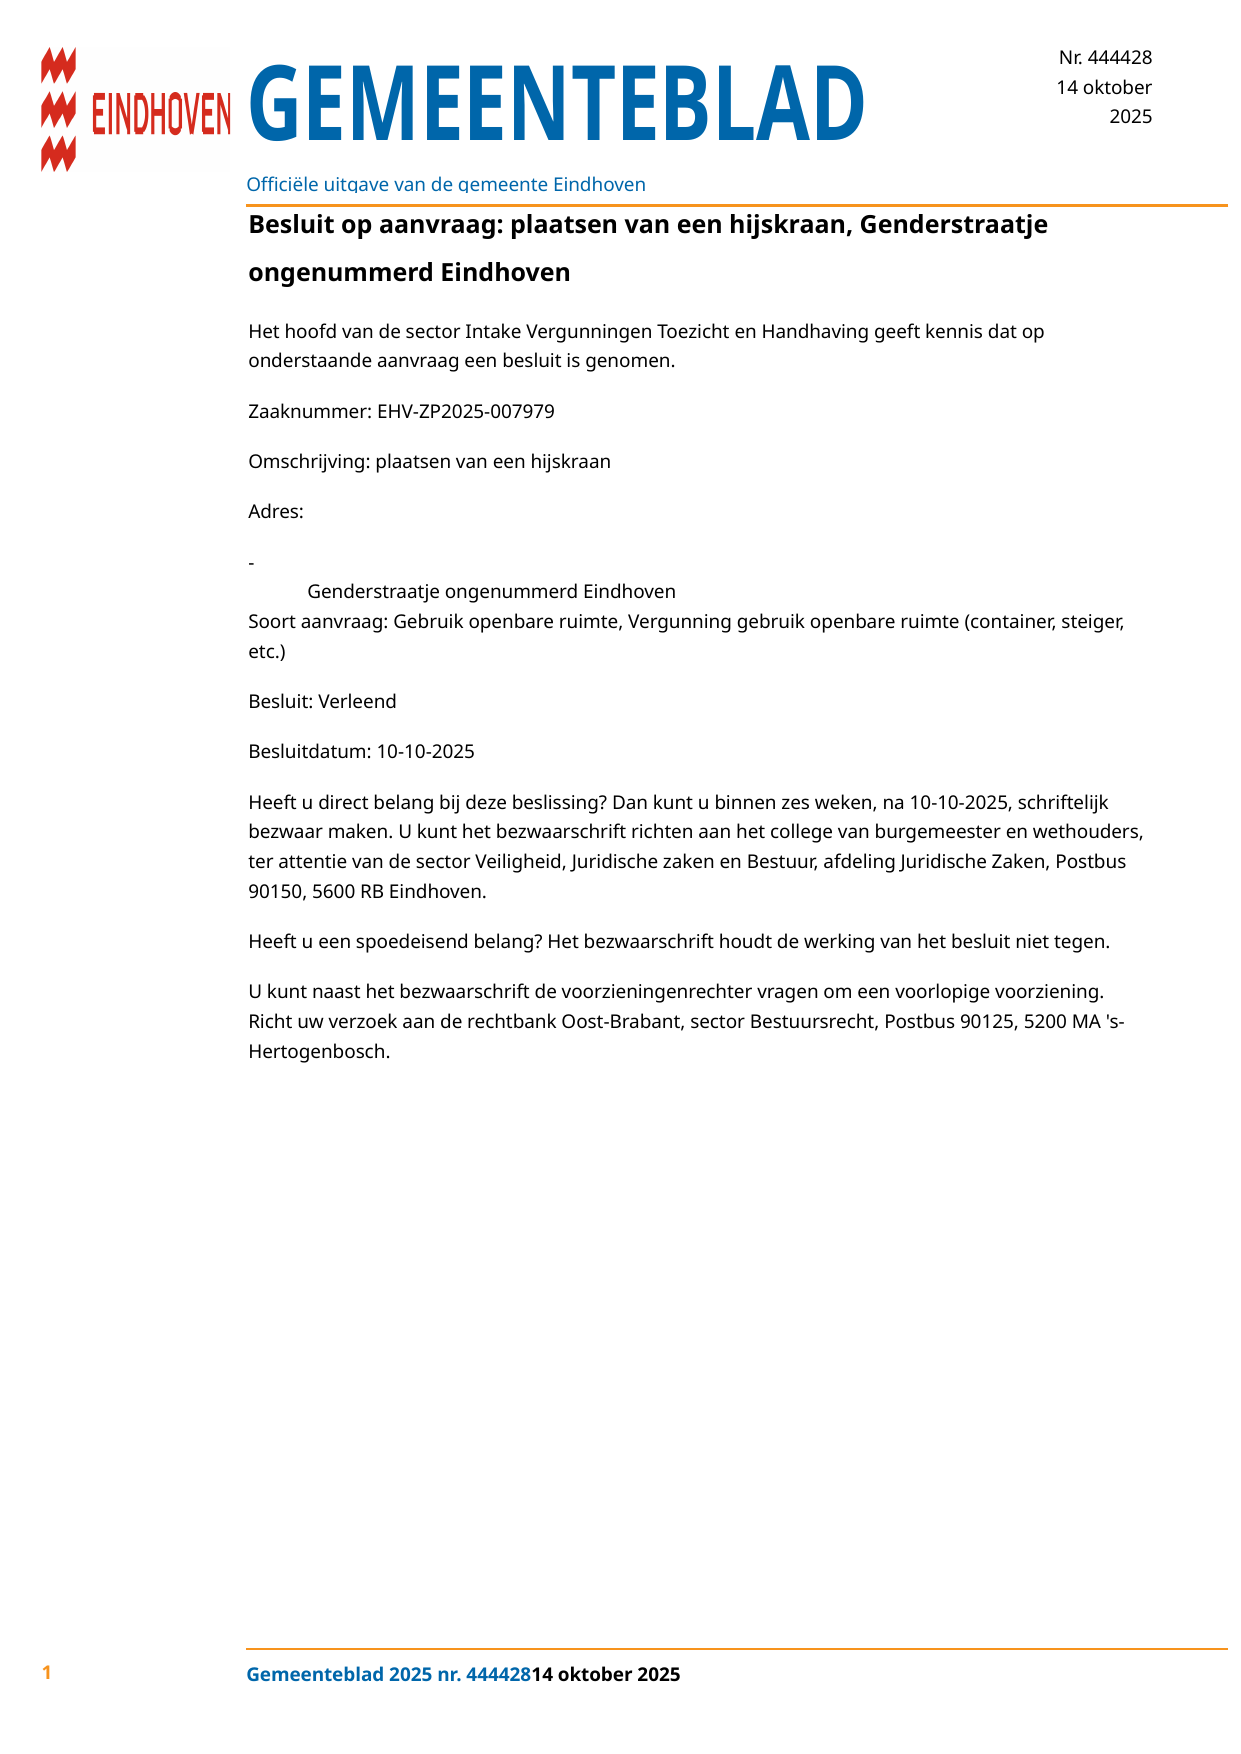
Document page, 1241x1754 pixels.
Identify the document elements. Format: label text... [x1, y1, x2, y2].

text Adres: [248, 499, 1152, 524]
list Genderstraatje ongenummerd Eindhoven [248, 579, 1152, 604]
picture [41, 47, 231, 172]
text Zaaknummer: EHV-ZP2025-007979 [248, 398, 1152, 424]
text Besluitdatum: 10-10-2025 [248, 739, 1152, 764]
text Het hoofd van de sector Intake Vergunningen Toezicht en Handhaving geeft kennis dat op onderstaande aanvraag een besluit is genomen. [248, 318, 1152, 373]
text Besluit: Verleend [248, 688, 1152, 714]
text Omschrijving: plaatsen van een hijskraan [248, 448, 1152, 474]
text Heeft u direct belang bij deze beslissing? Dan kunt u binnen zes weken, na 10-10-2025, schriftelijk bezwaar maken. U kunt het bezwaarschrift richten aan het college van burgemeester en wethouders, ter attentie van de sector Veiligheid, Juridische zaken en Bestuur, afdeling Juridische Zaken, Postbus 90150, 5600 RB Eindhoven. [248, 789, 1152, 904]
text Heeft u een spoedeisend belang? Het bezwaarschrift houdt de werking van het besluit niet tegen. [248, 928, 1152, 954]
text Soort aanvraag: Gebruik openbare ruimte, Vergunning gebruik openbare ruimte (container, steiger, etc.) [248, 608, 1152, 664]
text U kunt naast het bezwaarschrift de voorzieningenrechter vragen om een voorlopige voorziening. Richt uw verzoek aan de rechtbank Oost-Brabant, sector Bestuursrecht, Postbus 90125, 5200 MA 's-Hertogenbosch. [248, 979, 1152, 1064]
text Besluit op aanvraag: plaatsen van een hijskraan, Genderstraatje ongenummerd Eindhoven [248, 207, 1152, 288]
